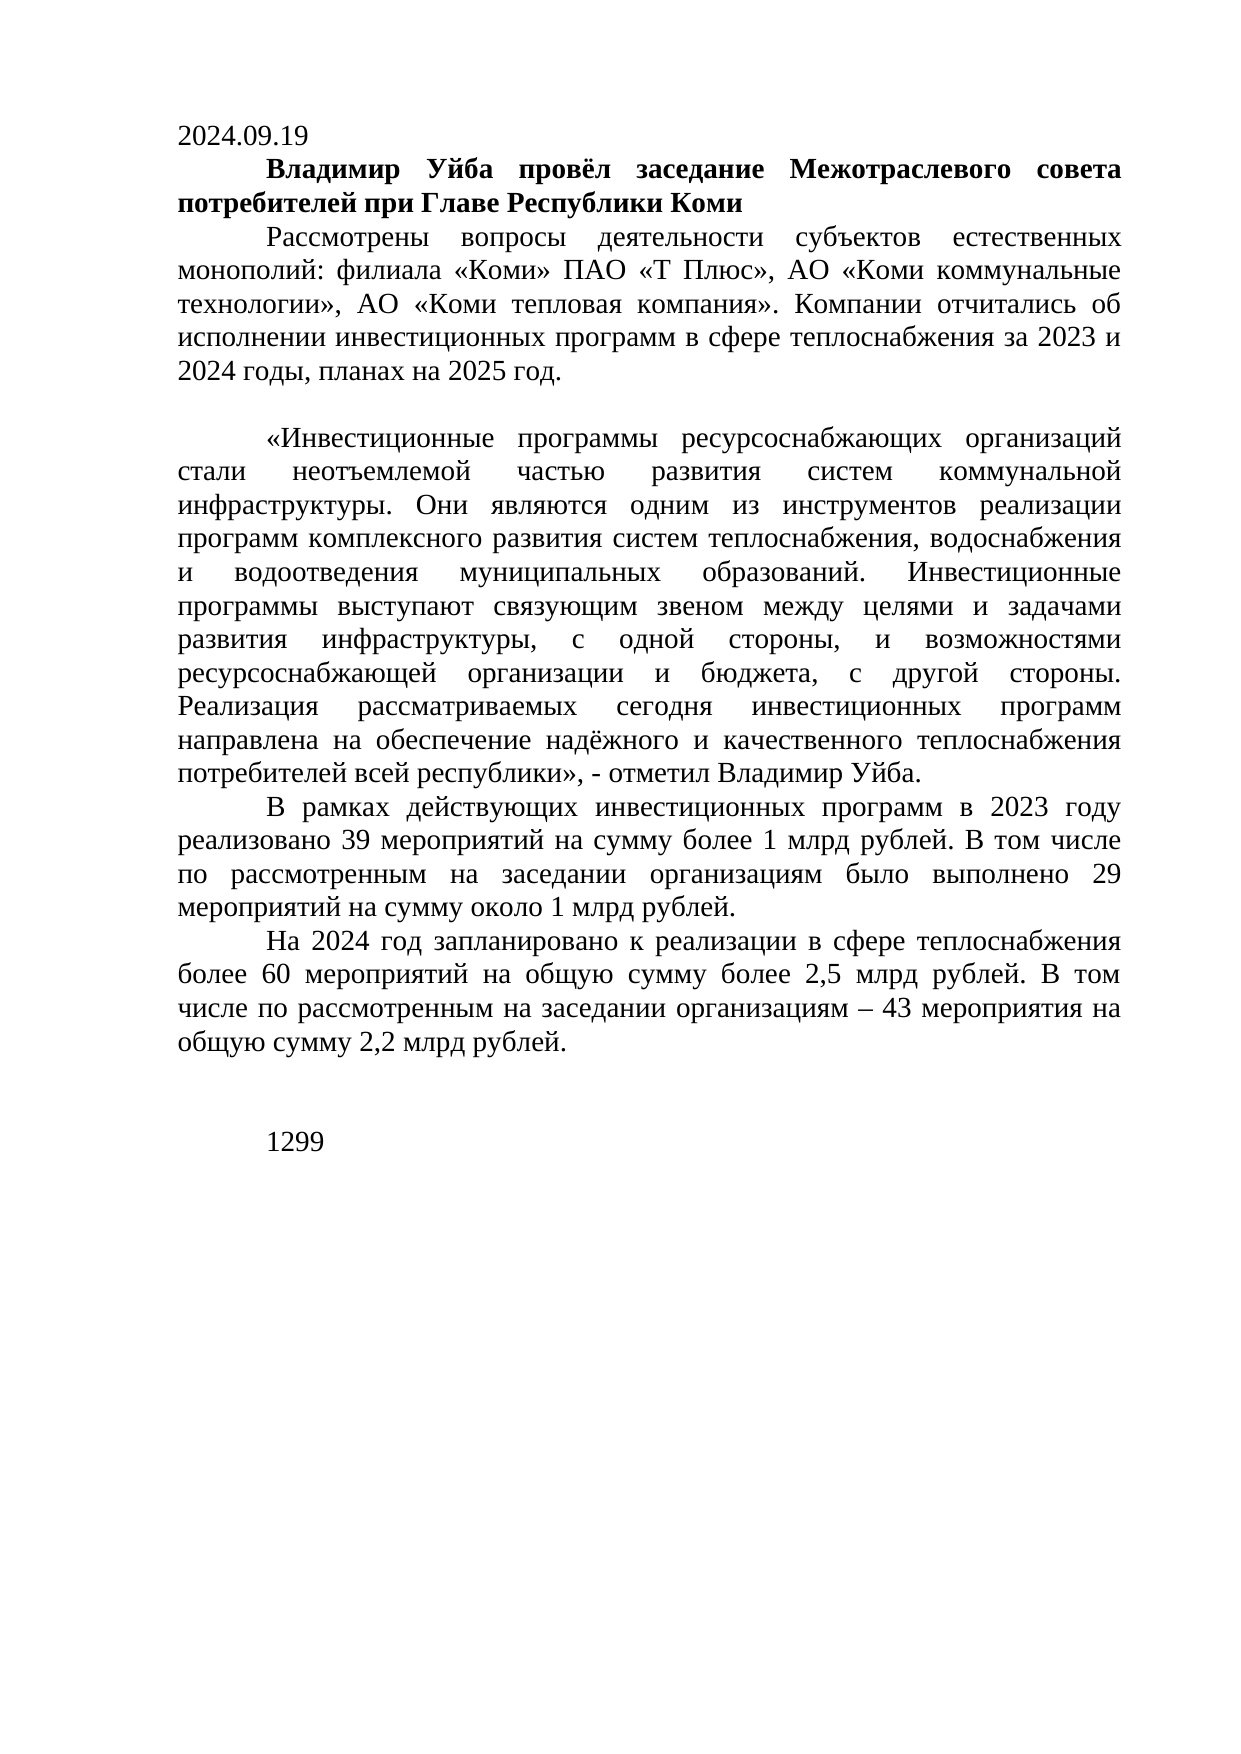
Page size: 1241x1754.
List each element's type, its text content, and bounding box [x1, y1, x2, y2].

text «Инвестиционные программы ресурсоснабжающих организаций стали неотъемлемой частью развития систем коммунальной инфраструктуры. Они являются одним из инструментов реализации программ комплексного развития систем теплоснабжения, водоснабжения и водоотведения муниципальных образований. Инвестиционные программы выступают связующим звеном между целями и задачами развития инфраструктуры, с одной стороны, и возможностями ресурсоснабжающей организации и бюджета, с другой стороны. Реализация рассматриваемых сегодня инвестиционных программ направлена на обеспечение надёжного и качественного теплоснабжения потребителей всей республики», - отметил Владимир Уйба. [177, 420, 1122, 789]
text На 2024 год запланировано к реализации в сфере теплоснабжения более 60 мероприятий на общую сумму более 2,5 млрд рублей. В том числе по рассмотренным на заседании организациям – 43 мероприятия на общую сумму 2,2 млрд рублей. [177, 923, 1122, 1057]
text Рассмотрены вопросы деятельности субъектов естественных монополий: филиала «Коми» ПАО «Т Плюс», АО «Коми коммунальные технологии», АО «Коми тепловая компания». Компании отчитались об исполнении инвестиционных программ в сфере теплоснабжения за 2023 и 2024 годы, планах на 2025 год. [177, 219, 1122, 386]
text 2024.09.19 [177, 118, 1122, 152]
text 1299 [177, 1124, 1122, 1158]
text В рамках действующих инвестиционных программ в 2023 году реализовано 39 мероприятий на сумму более 1 млрд рублей. В том числе по рассмотренным на заседании организациям было выполнено 29 мероприятий на сумму около 1 млрд рублей. [177, 789, 1122, 923]
text Владимир Уйба провёл заседание Межотраслевого совета потребителей при Главе Республики Коми [177, 152, 1122, 219]
